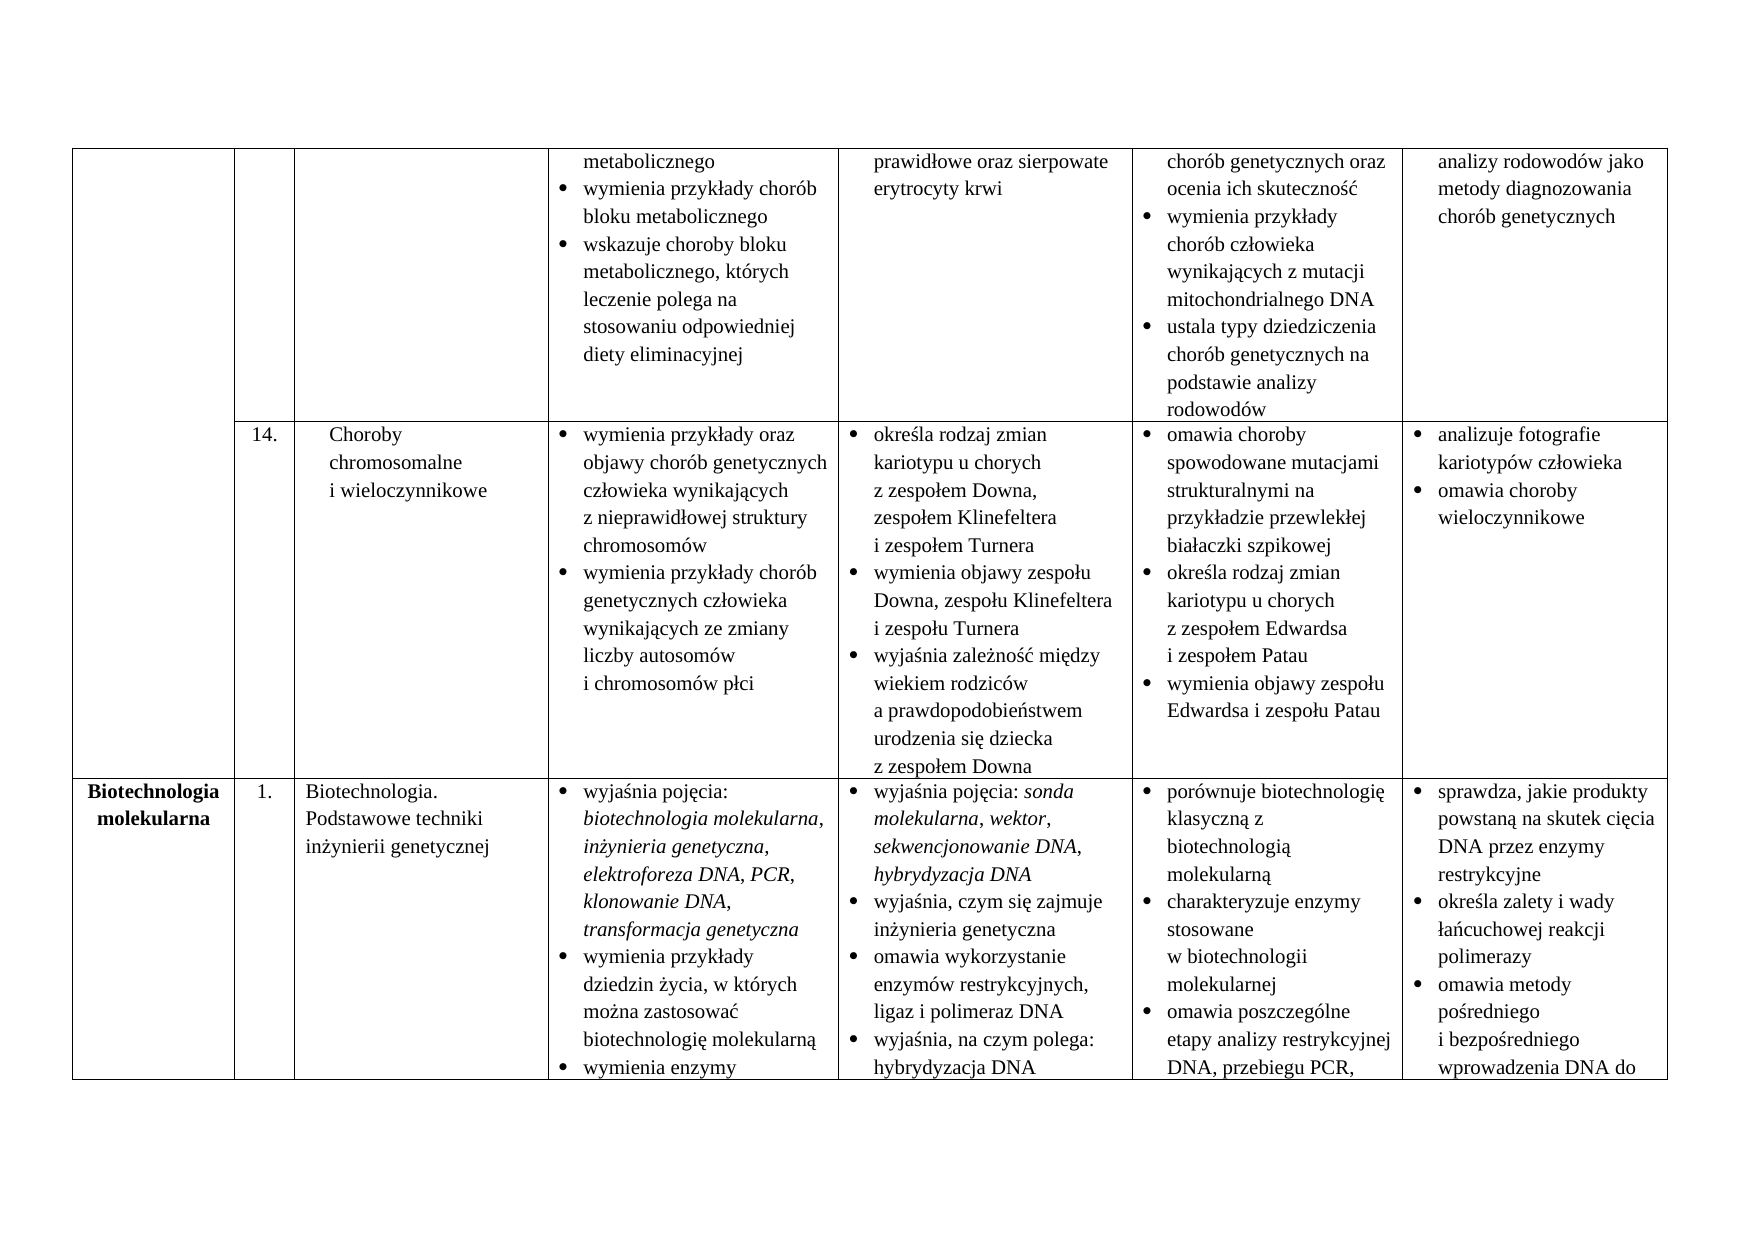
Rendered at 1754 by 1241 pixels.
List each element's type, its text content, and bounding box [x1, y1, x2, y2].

table_cell analizuje fotografie kariotypów człowieka omawia choroby wieloczynnikowe [1403, 422, 1667, 778]
table_cell określa rodzaj zmian kariotypu u chorych z zespołem Downa, zespołem Klinefeltera i zespołem Turnera wymienia objawy zespołu Downa, zespołu Klinefeltera i zespołu Turnera wyjaśnia zależność między wiekiem rodziców a prawdopodobieństwem urodzenia się dziecka z zespołem Downa [839, 422, 1132, 778]
table_cell Choroby chromosomalne i wieloczynnikowe [295, 422, 548, 778]
table_cell porównuje biotechnologię klasyczną z biotechnologią molekularną charakteryzuje enzymy stosowane w biotechnologii molekularnej omawia poszczególne etapy analizy restrykcyjnej DNA, przebiegu PCR, [1133, 779, 1402, 1079]
table_cell [73, 149, 234, 778]
table_cell Biotechnologia. Podstawowe techniki inżynierii genetycznej [295, 779, 548, 1079]
table_cell 1. [235, 779, 294, 1079]
table_cell wymienia przykłady oraz objawy chorób genetycznych człowieka wynikających z nieprawidłowej struktury chromosomów wymienia przykłady chorób genetycznych człowieka wynikających ze zmiany liczby autosomów i chromosomów płci [549, 422, 838, 778]
table_cell sprawdza, jakie produkty powstaną na skutek cięcia DNA przez enzymy restrykcyjne określa zalety i wady łańcuchowej reakcji polimerazy omawia metody pośredniego i bezpośredniego wprowadzenia DNA do [1403, 779, 1667, 1079]
table_cell analizy rodowodów jako metody diagnozowania chorób genetycznych [1403, 149, 1667, 421]
table_cell 14. [235, 422, 294, 778]
table_cell prawidłowe oraz sierpowate erytrocyty krwi [839, 149, 1132, 421]
table_cell omawia choroby spowodowane mutacjami strukturalnymi na przykładzie przewlekłej białaczki szpikowej określa rodzaj zmian kariotypu u chorych z zespołem Edwardsa i zespołem Patau wymienia objawy zespołu Edwardsa i zespołu Patau [1133, 422, 1402, 778]
table_cell Biotechnologia molekularna [73, 779, 234, 1079]
table_cell wyjaśnia pojęcia: sonda molekularna, wektor, sekwencjonowanie DNA, hybrydyzacja DNA wyjaśnia, czym się zajmuje inżynieria genetyczna omawia wykorzystanie enzymów restrykcyjnych, ligaz i polimeraz DNA wyjaśnia, na czym polega: hybrydyzacja DNA z wykorzystaniem sondy molekularnej, analiza restrykcyjna, elektroforeza DNA, PCR, sekwencjonowanie DNA, klonowanie DNA, transformacja genetyczna wymienia po jednym przykładzie praktycznego wykorzystania technik inżynierii genetycznej wymienia sposoby wprowadzenia obcego genu do komórki [839, 779, 1132, 1079]
table_cell [295, 149, 548, 421]
table_cell [235, 149, 294, 421]
table_cell wyjaśnia przyczyny oraz podaje ogólne objawy albinizmu, alkaptonurii, choroby Parkinsona, dystrofii mięśniowej Duchenne’a, krzywicy opornej na witaminę D wymienia przykłady stosowanych obecnie metod leczenia wybranych chorób genetycznych oraz ocenia ich skuteczność wymienia przykłady chorób człowieka wynikających z mutacji mitochondrialnego DNA ustala typy dziedziczenia chorób genetycznych na podstawie analizy rodowodów [1133, 149, 1402, 421]
table_cell metabolicznego wymienia przykłady chorób bloku metabolicznego wskazuje choroby bloku metabolicznego, których leczenie polega na stosowaniu odpowiedniej diety eliminacyjnej [549, 149, 838, 421]
table_cell wyjaśnia pojęcia: biotechnologia molekularna, inżynieria genetyczna, elektroforeza DNA, PCR, klonowanie DNA, transformacja genetyczna wymienia przykłady dziedzin życia, w których można zastosować biotechnologię molekularną wymienia enzymy [549, 779, 838, 1079]
